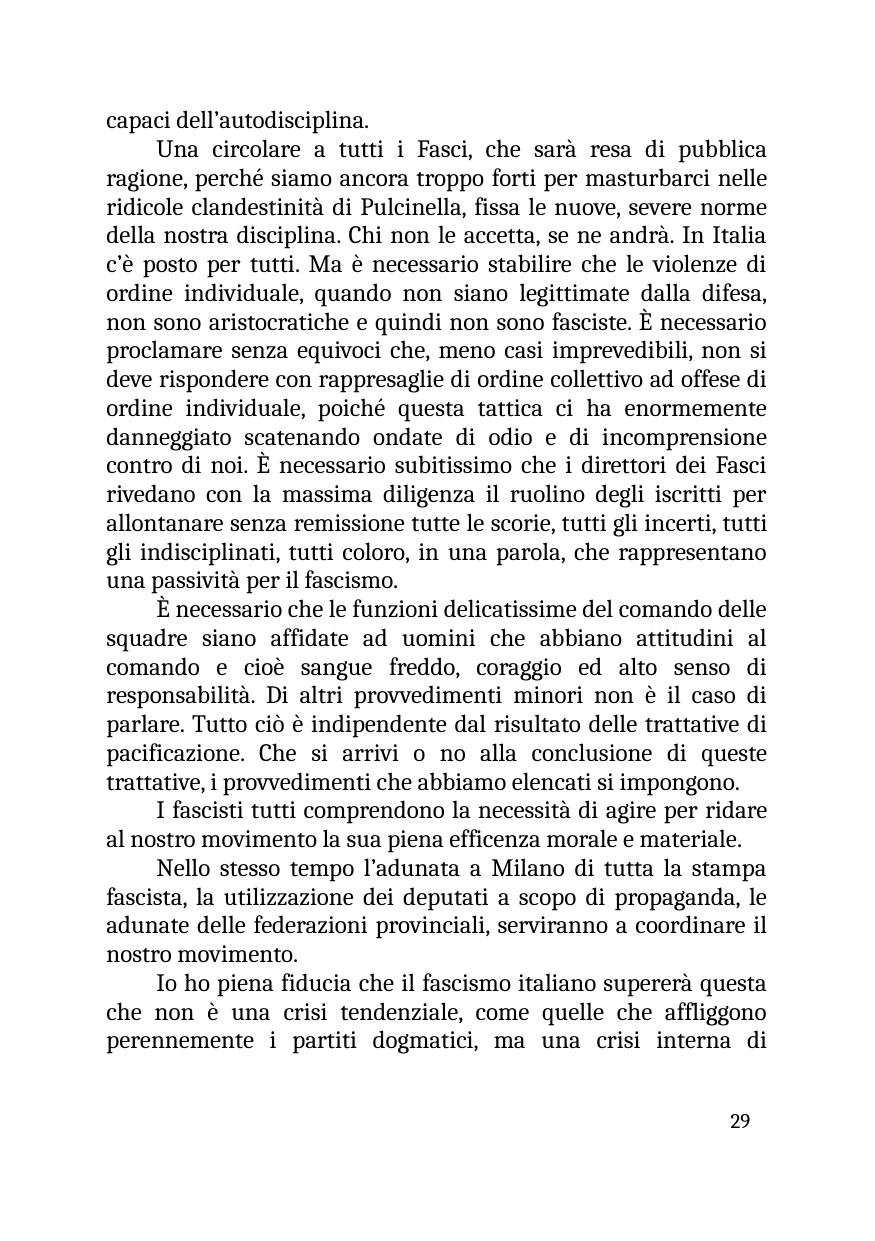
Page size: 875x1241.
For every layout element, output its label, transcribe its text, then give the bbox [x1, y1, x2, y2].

text È necessario che le funzioni delicatissime del comando delle squadre siano affidate ad uomini che abbiano attitudini al comando e cioè sangue freddo, coraggio ed alto senso di responsabilità. Di altri provvedimenti minori non è il caso di parlare. Tutto ciò è indipendente dal risultato delle trattative di pacificazione. Che si arrivi o no alla conclusione di queste trattative, i provvedimenti che abbiamo elencati si impongono. [106, 595, 768, 796]
text capaci dell’autodisciplina. [106, 106, 768, 135]
text I fascisti tutti comprendono la necessità di agire per ridare al nostro movimento la sua piena efficenza morale e materiale. [106, 796, 768, 854]
text Io ho piena fiducia che il fascismo italiano supererà questa che non è una crisi tendenziale, come quelle che affliggono perennemente i partiti dogmatici, ma una crisi interna di [106, 969, 768, 1055]
text Una circolare a tutti i Fasci, che sarà resa di pubblica ragione, perché siamo ancora troppo forti per masturbarci nelle ridicole clandestinità di Pulcinella, fissa le nuove, severe norme della nostra disciplina. Chi non le accetta, se ne andrà. In Italia c’è posto per tutti. Ma è necessario stabilire che le violenze di ordine individuale, quando non siano legittimate dalla difesa, non sono aristocratiche e quindi non sono fasciste. È necessario proclamare senza equivoci che, meno casi imprevedibili, non si deve rispondere con rappresaglie di ordine collettivo ad offese di ordine individuale, poiché questa tattica ci ha enormemente danneggiato scatenando ondate di odio e di incomprensione contro di noi. È necessario subitissimo che i direttori dei Fasci rivedano con la massima diligenza il ruolino degli iscritti per allontanare senza remissione tutte le scorie, tutti gli incerti, tutti gli indisciplinati, tutti coloro, in una parola, che rappresentano una passività per il fascismo. [106, 135, 768, 595]
text Nello stesso tempo l’adunata a Milano di tutta la stampa fascista, la utilizzazione dei deputati a scopo di propaganda, le adunate delle federazioni provinciali, serviranno a coordinare il nostro movimento. [106, 854, 768, 969]
